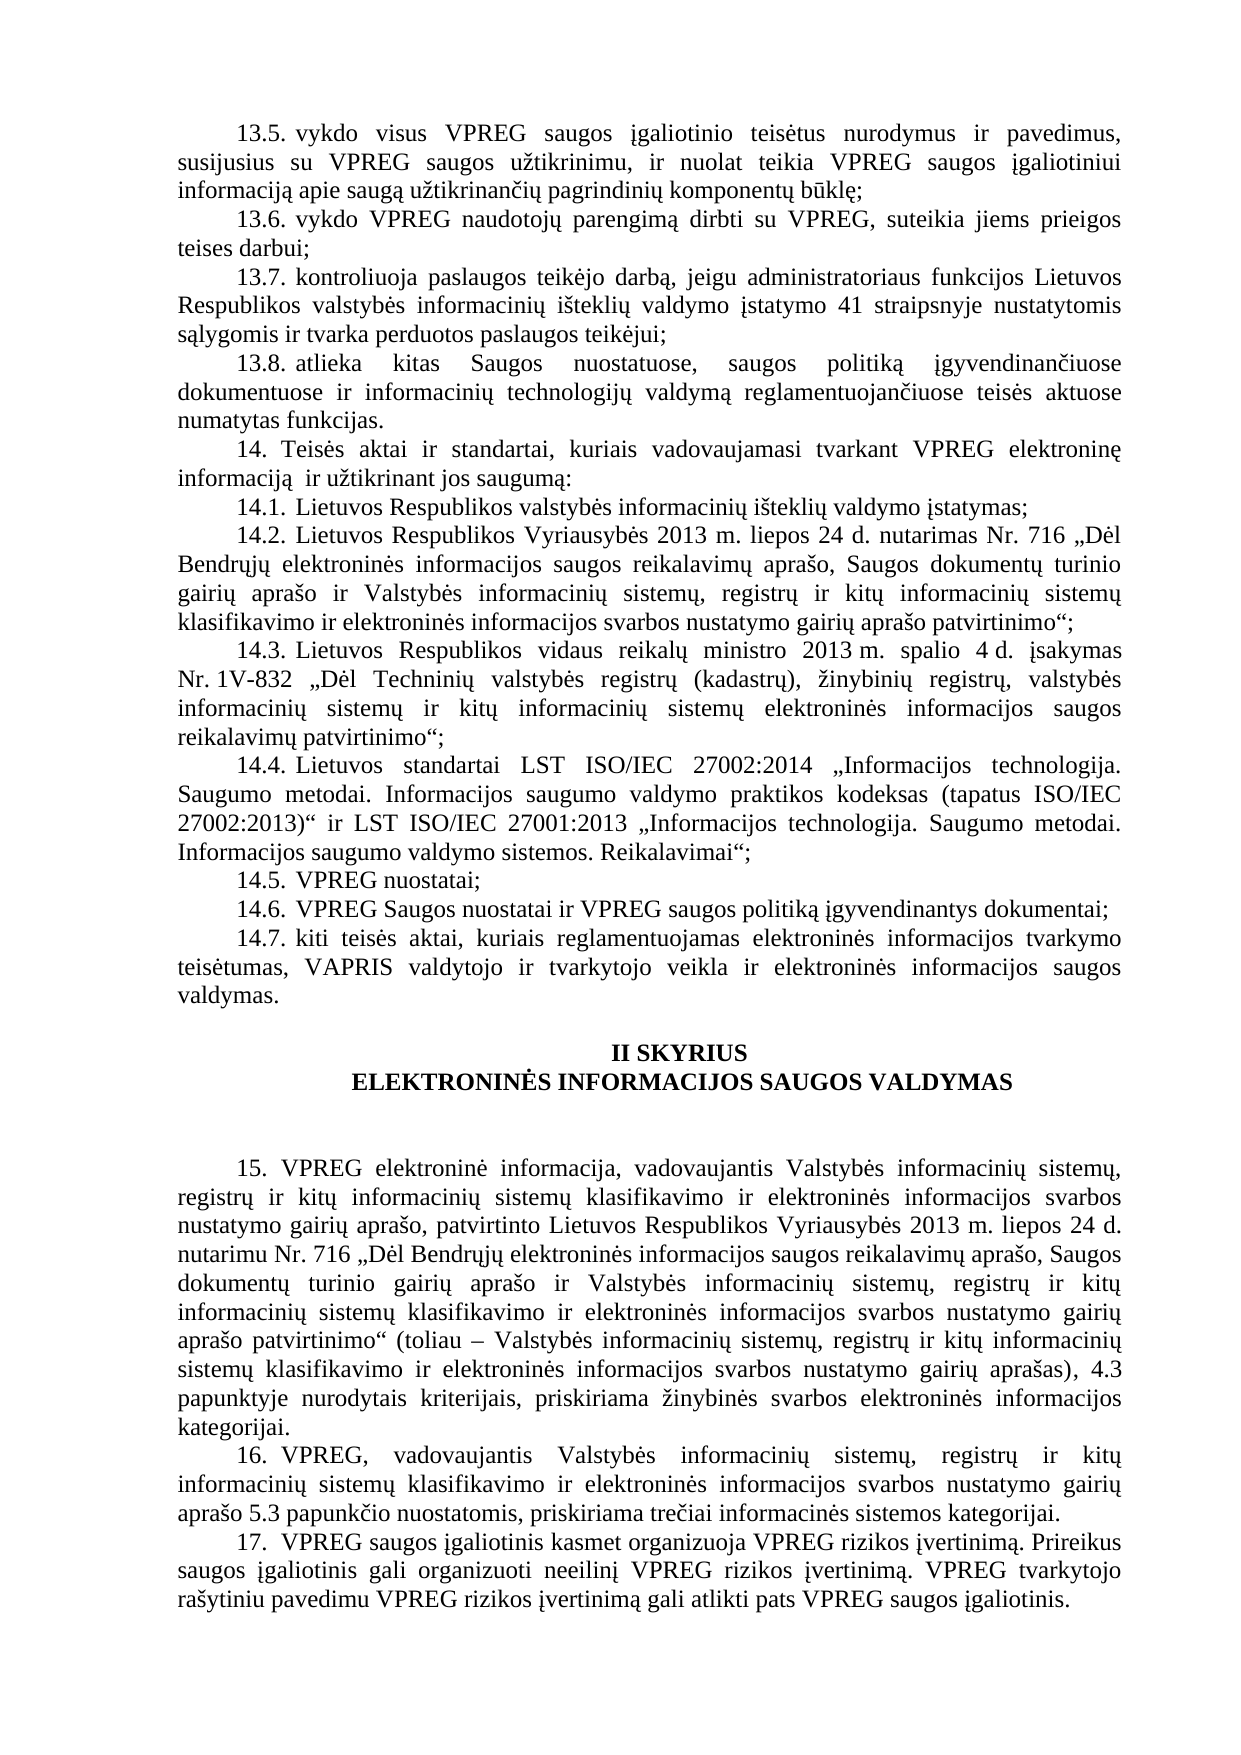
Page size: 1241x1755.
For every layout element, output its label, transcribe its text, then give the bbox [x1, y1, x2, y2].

text 14.1. Lietuvos Respublikos valstybės informacinių išteklių valdymo įstatymas; [177, 492, 1122, 521]
text 14.6. VPREG Saugos nuostatai ir VPREG saugos politiką įgyvendinantys dokumentai; [177, 894, 1122, 923]
text 14.4. Lietuvos standartai LST ISO/IEC 27002:2014 „Informacijos technologija. Saugumo metodai. Informacijos saugumo valdymo praktikos kodeksas (tapatus ISO/IEC 27002:2013)“ ir LST ISO/IEC 27001:2013 „Informacijos technologija. Saugumo metodai. Informacijos saugumo valdymo sistemos. Reikalavimai“; [177, 751, 1122, 866]
text 14. Teisės aktai ir standartai, kuriais vadovaujamasi tvarkant VPREG elektroninę informaciją ir užtikrinant jos saugumą: [177, 434, 1122, 492]
text ELEKTRONINĖS INFORMACIJOS SAUGOS VALDYMAS [177, 1067, 1122, 1096]
text 13.8. atlieka kitas Saugos nuostatuose, saugos politiką įgyvendinančiuose dokumentuose ir informacinių technologijų valdymą reglamentuojančiuose teisės aktuose numatytas funkcijas. [177, 348, 1122, 434]
text 14.5. VPREG nuostatai; [177, 866, 1122, 894]
text 13.5. vykdo visus VPREG saugos įgaliotinio teisėtus nurodymus ir pavedimus, susijusius su VPREG saugos užtikrinimu, ir nuolat teikia VPREG saugos įgaliotiniui informaciją apie saugą užtikrinančių pagrindinių komponentų būklę; [177, 118, 1122, 204]
text 17. VPREG saugos įgaliotinis kasmet organizuoja VPREG rizikos įvertinimą. Prireikus saugos įgaliotinis gali organizuoti neeilinį VPREG rizikos įvertinimą. VPREG tvarkytojo rašytiniu pavedimu VPREG rizikos įvertinimą gali atlikti pats VPREG saugos įgaliotinis. [177, 1527, 1122, 1613]
text 13.7. kontroliuoja paslaugos teikėjo darbą, jeigu administratoriaus funkcijos Lietuvos Respublikos valstybės informacinių išteklių valdymo įstatymo 41 straipsnyje nustatytomis sąlygomis ir tvarka perduotos paslaugos teikėjui; [177, 262, 1122, 348]
text 14.2. Lietuvos Respublikos Vyriausybės 2013 m. liepos 24 d. nutarimas Nr. 716 „Dėl Bendrųjų elektroninės informacijos saugos reikalavimų aprašo, Saugos dokumentų turinio gairių aprašo ir Valstybės informacinių sistemų, registrų ir kitų informacinių sistemų klasifikavimo ir elektroninės informacijos svarbos nustatymo gairių aprašo patvirtinimo“; [177, 521, 1122, 636]
text 14.7. kiti teisės aktai, kuriais reglamentuojamas elektroninės informacijos tvarkymo teisėtumas, VAPRIS valdytojo ir tvarkytojo veikla ir elektroninės informacijos saugos valdymas. [177, 923, 1122, 1009]
text 13.6. vykdo VPREG naudotojų parengimą dirbti su VPREG, suteikia jiems prieigos teises darbui; [177, 204, 1122, 262]
text 14.3. Lietuvos Respublikos vidaus reikalų ministro 2013 m. spalio 4 d. įsakymas Nr. 1V-832 „Dėl Techninių valstybės registrų (kadastrų), žinybinių registrų, valstybės informacinių sistemų ir kitų informacinių sistemų elektroninės informacijos saugos reikalavimų patvirtinimo“; [177, 636, 1122, 751]
text 16. VPREG, vadovaujantis Valstybės informacinių sistemų, registrų ir kitų informacinių sistemų klasifikavimo ir elektroninės informacijos svarbos nustatymo gairių aprašo 5.3 papunkčio nuostatomis, priskiriama trečiai informacinės sistemos kategorijai. [177, 1441, 1122, 1527]
text II SKYRIUS [177, 1038, 1122, 1067]
text 15. VPREG elektroninė informacija, vadovaujantis Valstybės informacinių sistemų, registrų ir kitų informacinių sistemų klasifikavimo ir elektroninės informacijos svarbos nustatymo gairių aprašo, patvirtinto Lietuvos Respublikos Vyriausybės 2013 m. liepos 24 d. nutarimu Nr. 716 „Dėl Bendrųjų elektroninės informacijos saugos reikalavimų aprašo, Saugos dokumentų turinio gairių aprašo ir Valstybės informacinių sistemų, registrų ir kitų informacinių sistemų klasifikavimo ir elektroninės informacijos svarbos nustatymo gairių aprašo patvirtinimo“ (toliau – Valstybės informacinių sistemų, registrų ir kitų informacinių sistemų klasifikavimo ir elektroninės informacijos svarbos nustatymo gairių aprašas), 4.3 papunktyje nurodytais kriterijais, priskiriama žinybinės svarbos elektroninės informacijos kategorijai. [177, 1153, 1122, 1441]
